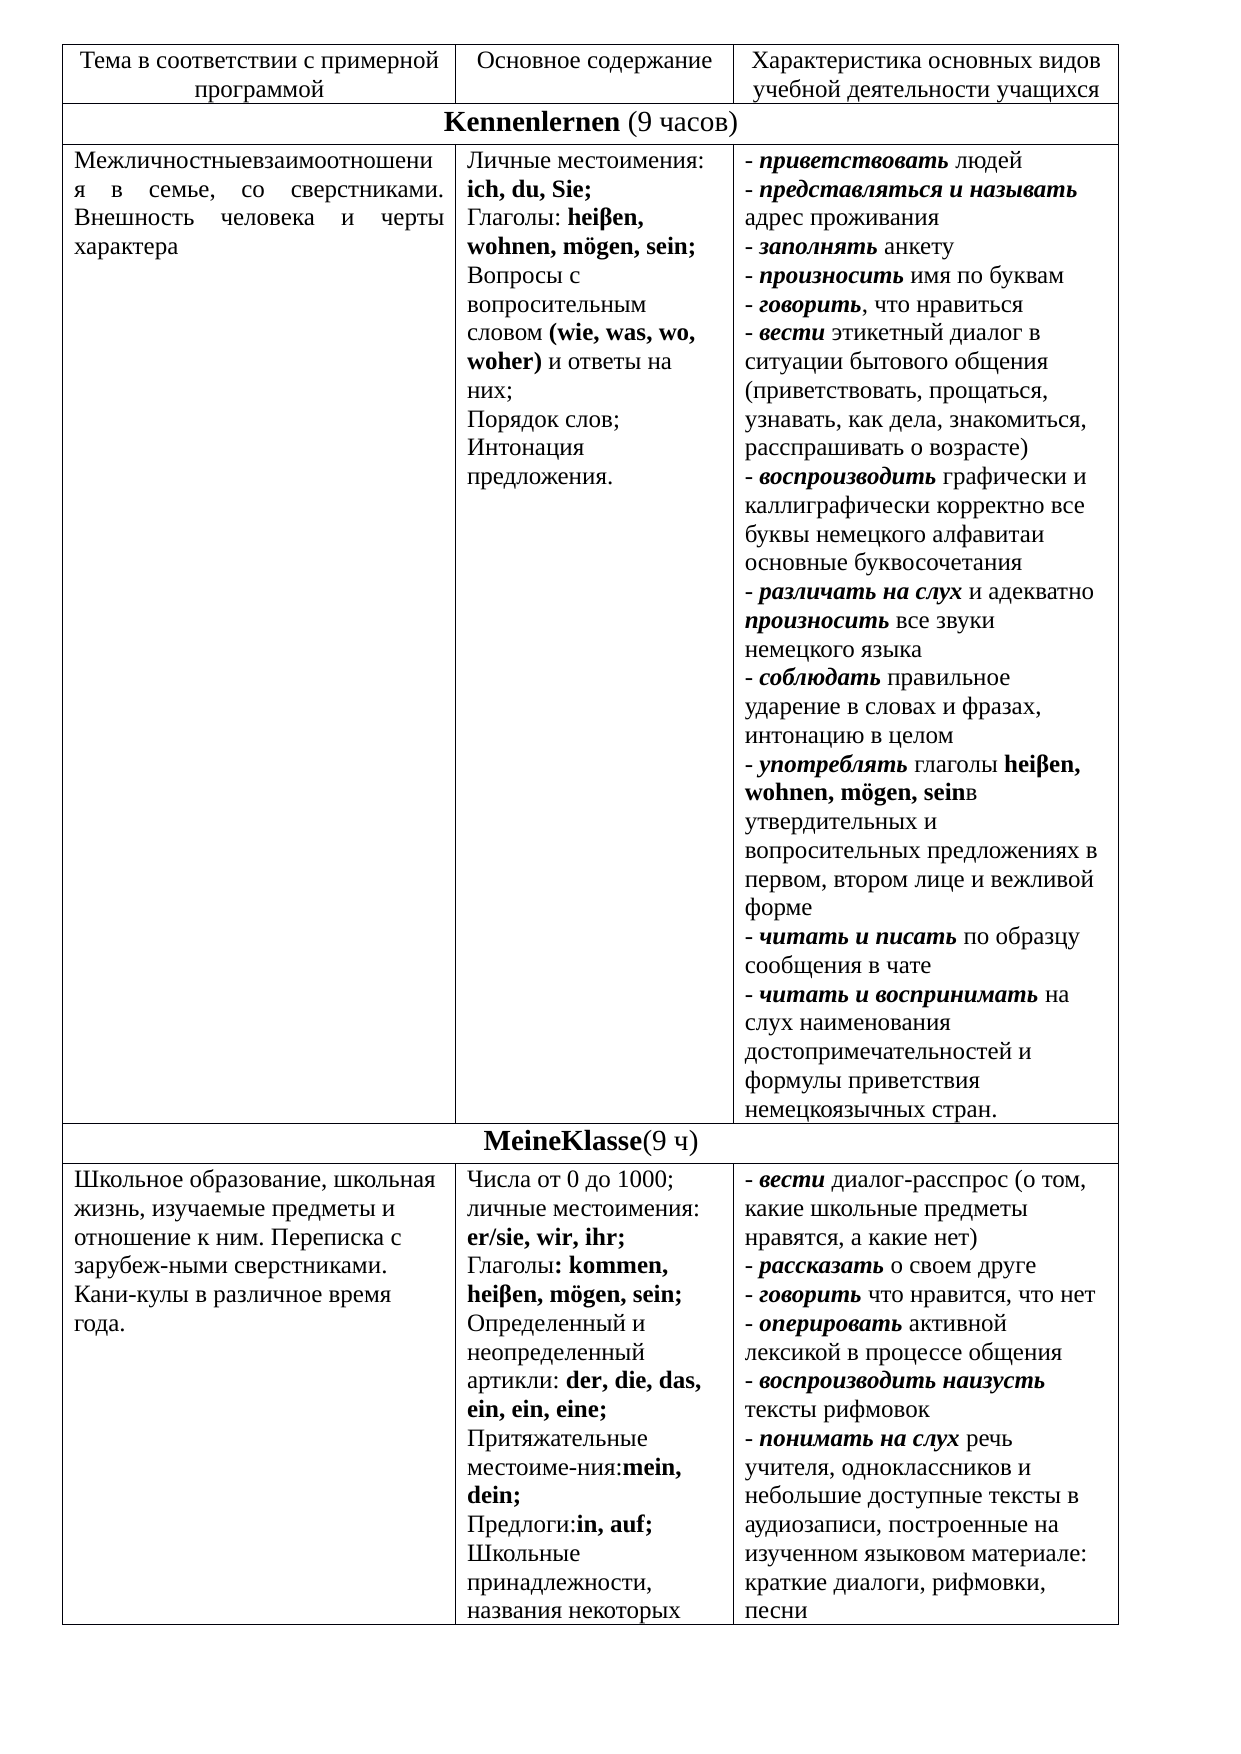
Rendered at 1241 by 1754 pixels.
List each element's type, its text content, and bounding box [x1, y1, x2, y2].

table_cell Личные местоимения: ich, du, Sie; Глаголы: heiβen, wohnen, mӧgen, sein; Вопросы с вопросительным словом (wie, was, wo, woher) и ответы на них; Порядок слов; Интонация предложения. [456, 145, 733, 1122]
table_cell - вести диалог-расспрос (о том, какие школьные предметы нравятся, а какие нет) - рассказать о своем друге - говорить что нравится, что нет - оперировать активной лексикой в процессе общения - воспроизводить наизусть тексты рифмовок - понимать на слух речь учителя, одноклассников и небольшие доступные тексты в аудиозаписи, построенные на изученном языковом материале: краткие диалоги, рифмовки, песни [734, 1164, 1118, 1624]
table_cell MeineKlasse(9 ч) [63, 1124, 1118, 1163]
table_cell Школьное образование, школьная жизнь, изучаемые предметы и отношение к ним. Переписка с зарубеж-ными сверстниками. Кани-кулы в различное время года. [63, 1164, 455, 1624]
table_header Основное содержание [456, 45, 733, 103]
table_cell Межличностныевзаимоотношения в семье, со сверстниками. Внешность человека и черты характера [63, 145, 455, 1122]
table_header Тема в соответствии с примерной программой [63, 45, 455, 103]
table_cell - приветствовать людей - представляться и называть адрес проживания - заполнять анкету - произносить имя по буквам - говорить, что нравиться - вести этикетный диалог в ситуации бытового общения (приветствовать, прощаться, узнавать, как дела, знакомиться, расспрашивать о возрасте) - воспроизводить графически и каллиграфически корректно все буквы немецкого алфавитаи основные буквосочетания - различать на слух и адекватно произносить все звуки немецкого языка - соблюдать правильное ударение в словах и фразах, интонацию в целом - употреблять глаголы heiβen, wohnen, mögen, seinв утвердительных и вопросительных предложениях в первом, втором лице и вежливой форме - читать и писать по образцу сообщения в чате - читать и воспринимать на слух наименования достопримечательностей и формулы приветствия немецкоязычных стран. [734, 145, 1118, 1122]
table_cell Числа от 0 до 1000; личные местоимения: er/sie, wir, ihr; Глаголы: kommen, heiβen, mögen, sein; Определенный и неопределенный артикли: der, die, das, ein, ein, eine; Притяжательные местоиме-ния:mein, dein; Предлоги:in, auf; Школьные принадлежности, названия некоторых [456, 1164, 733, 1624]
table_cell Kennenlernen (9 часов) [63, 104, 1118, 144]
table_header Характеристика основных видов учебной деятельности учащихся [734, 45, 1118, 103]
